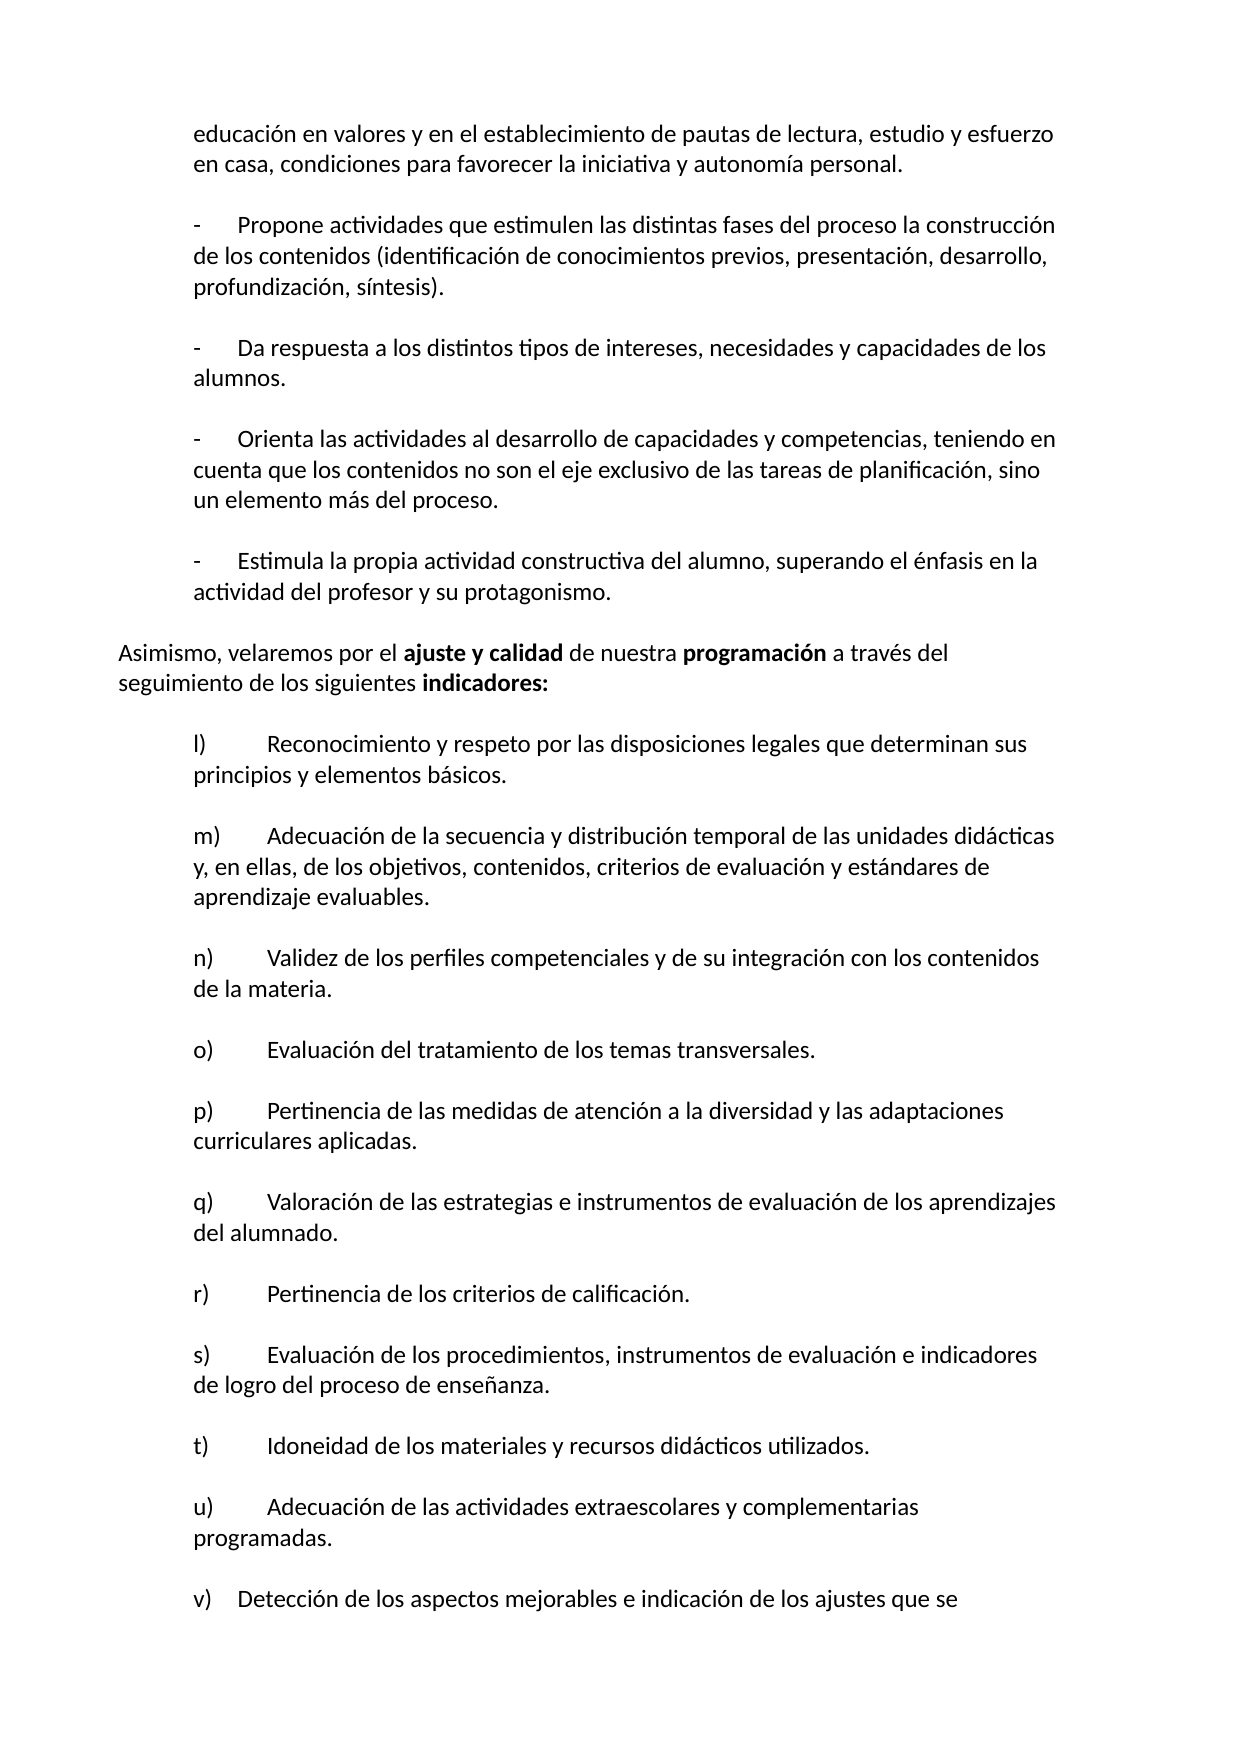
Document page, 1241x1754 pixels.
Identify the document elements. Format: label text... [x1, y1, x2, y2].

list Pertinencia de las medidas de atención a la diversidad y las adaptaciones curriculares aplicadas. [193, 1095, 1063, 1156]
list Reconocimiento y respeto por las disposiciones legales que determinan sus principios y elementos básicos. [193, 728, 1063, 789]
list Adecuación de las actividades extraescolares y complementarias programadas. [193, 1492, 1063, 1553]
list Pertinencia de los criterios de calificación. [193, 1278, 1063, 1308]
list Valoración de las estrategias e instrumentos de evaluación de los aprendizajes del alumnado. [193, 1186, 1063, 1247]
list Da respuesta a los distintos tipos de intereses, necesidades y capacidades de los alumnos. [193, 332, 1063, 393]
list Evaluación del tratamiento de los temas transversales. [193, 1034, 1063, 1064]
list Validez de los perfiles competenciales y de su integración con los contenidos de la materia. [193, 942, 1063, 1003]
list Adecuación de la secuencia y distribución temporal de las unidades didácticas y, en ellas, de los objetivos, contenidos, criterios de evaluación y estándares de aprendizaje evaluables. [193, 820, 1063, 912]
list Asimismo, velaremos por el ajuste y calidad de nuestra programación a través del seguimiento de los siguientes indicadores: [118, 637, 1063, 698]
list Orienta las actividades al desarrollo de capacidades y competencias, teniendo en cuenta que los contenidos no son el eje exclusivo de las tareas de planificación, sino un elemento más del proceso. [193, 423, 1063, 515]
list Propone actividades que estimulen las distintas fases del proceso la construcción de los contenidos (identificación de conocimientos previos, presentación, desarrollo, profundización, síntesis). [193, 210, 1063, 301]
list educación en valores y en el establecimiento de pautas de lectura, estudio y esfuerzo en casa, condiciones para favorecer la iniciativa y autonomía personal. [193, 118, 1063, 179]
list Idoneidad de los materiales y recursos didácticos utilizados. [193, 1431, 1063, 1461]
list Estimula la propia actividad constructiva del alumno, superando el énfasis en la actividad del profesor y su protagonismo. [193, 545, 1063, 606]
list Detección de los aspectos mejorables e indicación de los ajustes que se [193, 1583, 1063, 1614]
list Evaluación de los procedimientos, instrumentos de evaluación e indicadores de logro del proceso de enseñanza. [193, 1339, 1063, 1400]
